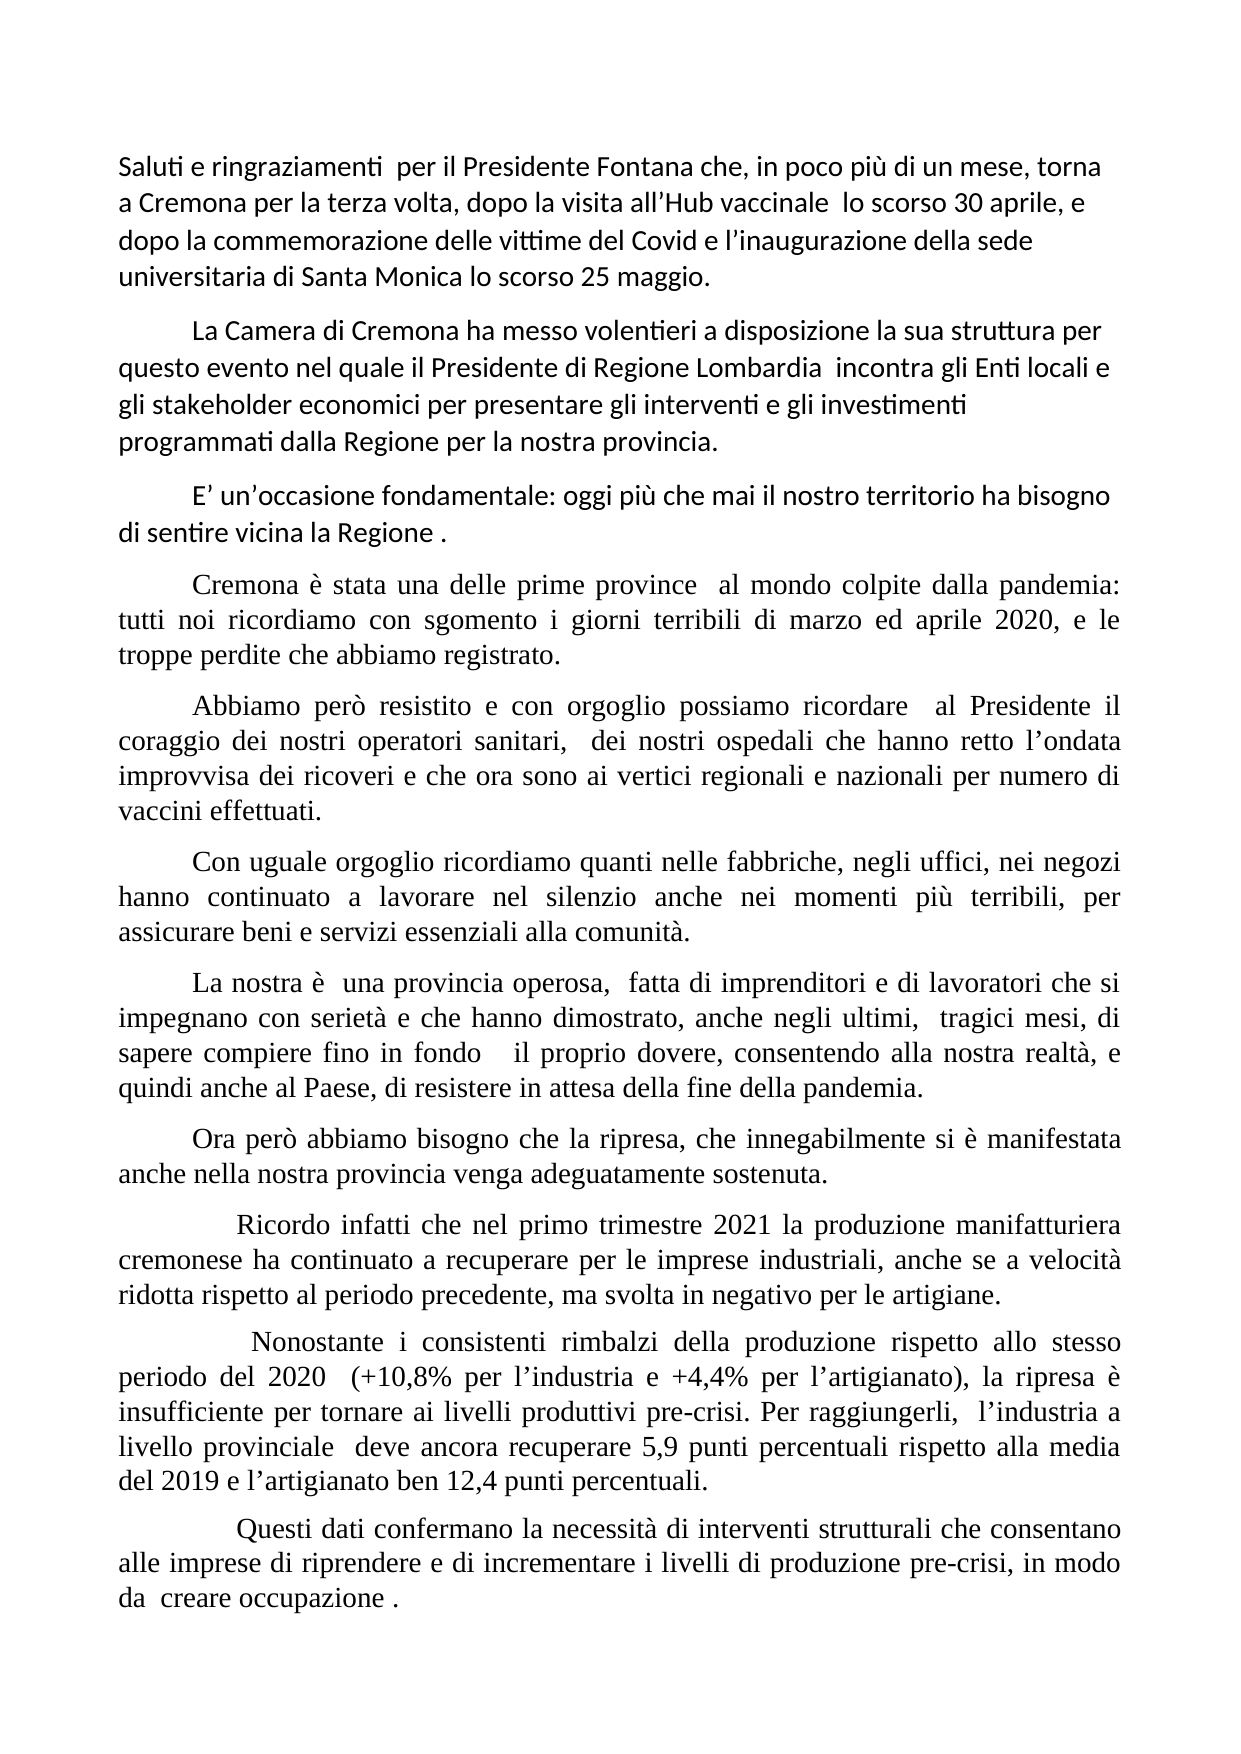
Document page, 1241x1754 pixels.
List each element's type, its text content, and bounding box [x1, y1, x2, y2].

text La Camera di Cremona ha messo volentieri a disposizione la sua struttura per questo evento nel quale il Presidente di Regione Lombardia incontra gli Enti locali e gli stakeholder economici per presentare gli interventi e gli investimenti programmati dalla Regione per la nostra provincia. [118, 312, 1122, 459]
text Nonostante i consistenti rimbalzi della produzione rispetto allo stesso periodo del 2020 (+10,8% per l’industria e +4,4% per l’artigianato), la ripresa è insufficiente per tornare ai livelli produttivi pre-crisi. Per raggiungerli, l’industria a livello provinciale deve ancora recuperare 5,9 punti percentuali rispetto alla media del 2019 e l’artigianato ben 12,4 punti percentuali. [118, 1324, 1122, 1497]
text Questi dati confermano la necessità di interventi strutturali che consentano alle imprese di riprendere e di incrementare i livelli di produzione pre-crisi, in modo da creare occupazione . [118, 1511, 1122, 1614]
text Abbiamo però resistito e con orgoglio possiamo ricordare al Presidente il coraggio dei nostri operatori sanitari, dei nostri ospedali che hanno retto l’ondata improvvisa dei ricoveri e che ora sono ai vertici regionali e nazionali per numero di vaccini effettuati. [118, 688, 1122, 826]
text La nostra è una provincia operosa, fatta di imprenditori e di lavoratori che si impegnano con serietà e che hanno dimostrato, anche negli ultimi, tragici mesi, di sapere compiere fino in fondo il proprio dovere, consentendo alla nostra realtà, e quindi anche al Paese, di resistere in attesa della fine della pandemia. [118, 965, 1122, 1103]
text Con uguale orgoglio ricordiamo quanti nelle fabbriche, negli uffici, nei negozi hanno continuato a lavorare nel silenzio anche nei momenti più terribili, per assicurare beni e servizi essenziali alla comunità. [118, 844, 1122, 947]
text Ricordo infatti che nel primo trimestre 2021 la produzione manifatturiera cremonese ha continuato a recuperare per le imprese industriali, anche se a velocità ridotta rispetto al periodo precedente, ma svolta in negativo per le artigiane. [118, 1207, 1122, 1311]
text Saluti e ringraziamenti per il Presidente Fontana che, in poco più di un mese, torna a Cremona per la terza volta, dopo la visita all’Hub vaccinale lo scorso 30 aprile, e dopo la commemorazione delle vittime del Covid e l’inaugurazione della sede universitaria di Santa Monica lo scorso 25 maggio. [118, 148, 1122, 294]
text Ora però abbiamo bisogno che la ripresa, che innegabilmente si è manifestata anche nella nostra provincia venga adeguatamente sostenuta. [118, 1121, 1122, 1189]
text E’ un’occasione fondamentale: oggi più che mai il nostro territorio ha bisogno di sentire vicina la Regione . [118, 477, 1122, 549]
text Cremona è stata una delle prime province al mondo colpite dalla pandemia: tutti noi ricordiamo con sgomento i giorni terribili di marzo ed aprile 2020, e le troppe perdite che abbiamo registrato. [118, 567, 1122, 671]
